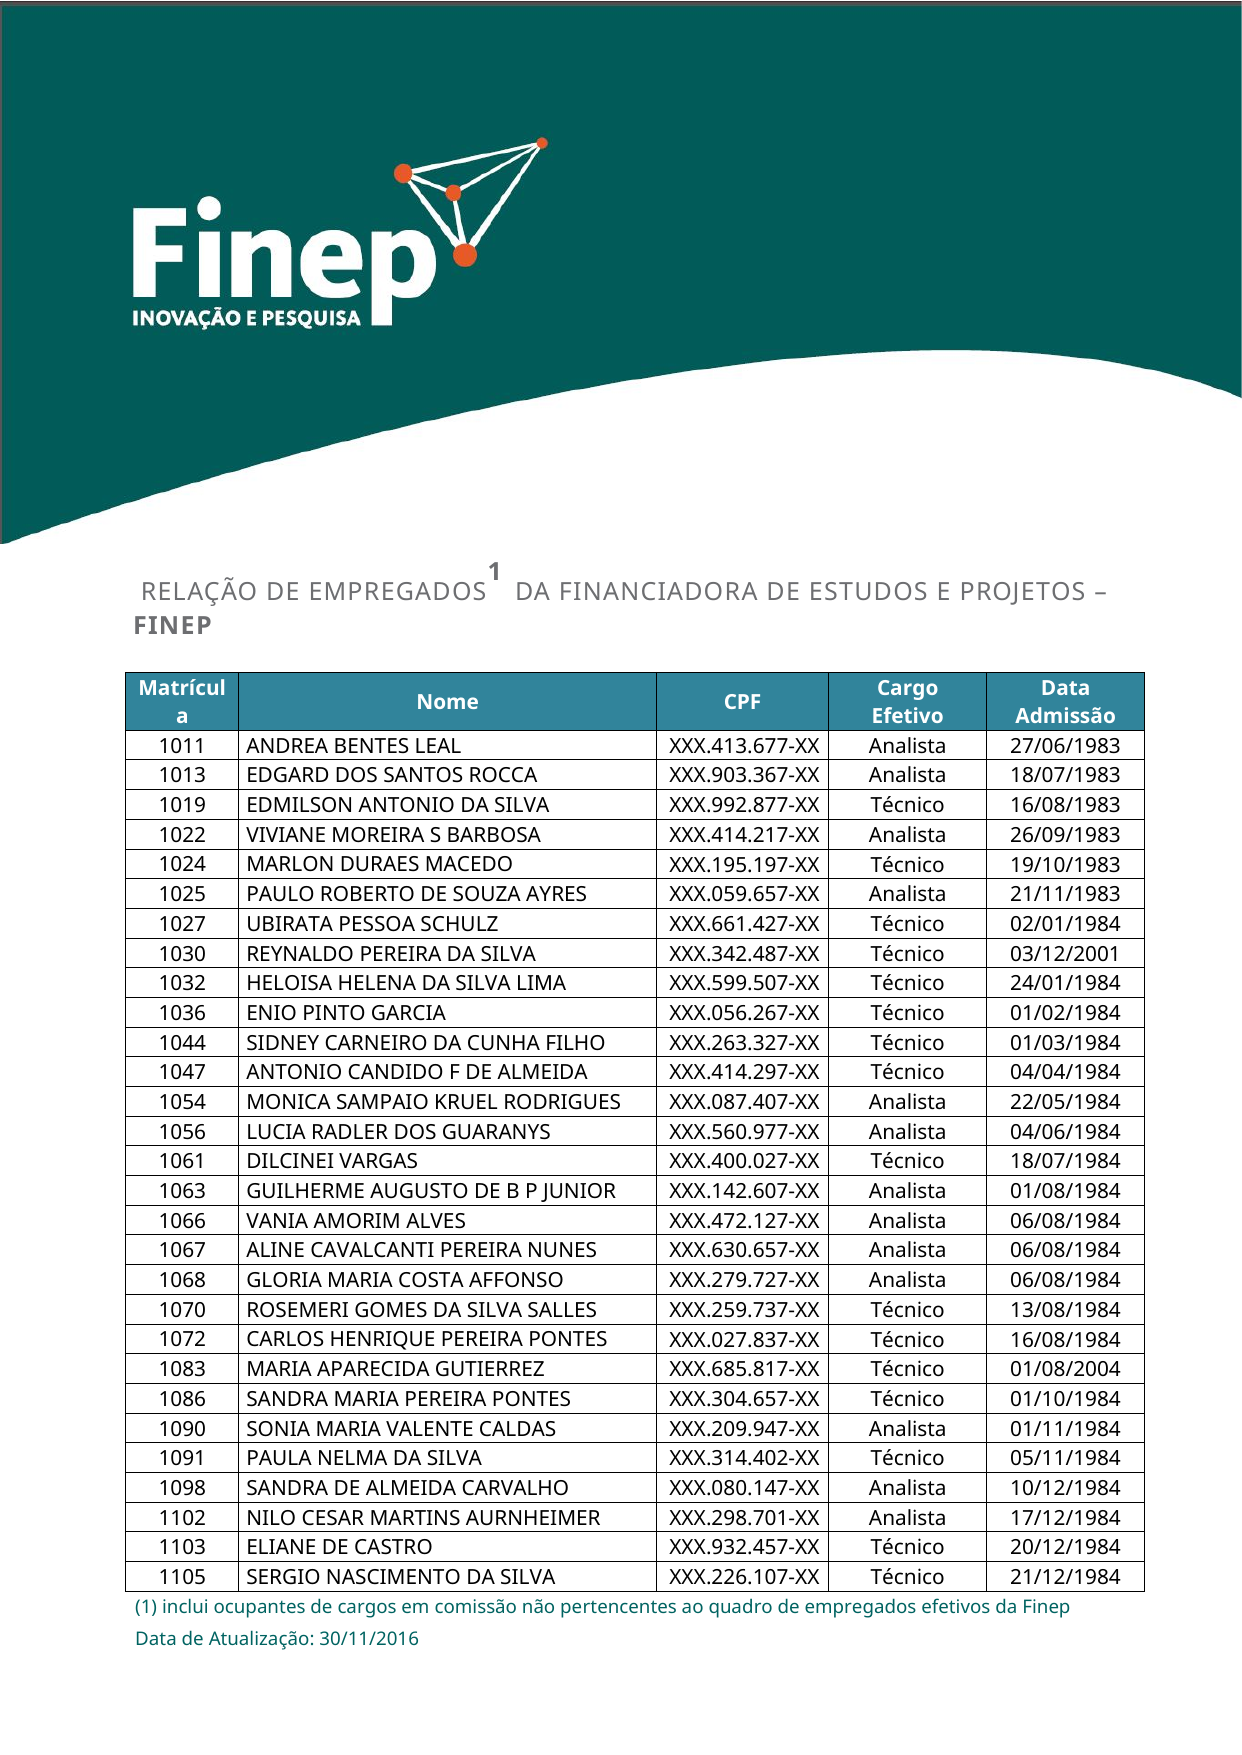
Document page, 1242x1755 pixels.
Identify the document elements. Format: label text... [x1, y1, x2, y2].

table_cell 01/08/2004 [987, 1354, 1144, 1383]
table_cell 1013 [126, 760, 238, 789]
table_cell CARLOS HENRIQUE PEREIRA PONTES [239, 1325, 656, 1353]
table_cell 1098 [126, 1473, 238, 1502]
table_cell ELIANE DE CASTRO [239, 1532, 656, 1561]
table_cell 1011 [126, 731, 238, 759]
table_cell XXX.685.817-XX [657, 1354, 828, 1383]
table_cell 02/01/1984 [987, 909, 1144, 937]
table_cell XXX.304.657-XX [657, 1384, 828, 1412]
table_cell 03/12/2001 [987, 939, 1144, 967]
table_cell GUILHERME AUGUSTO DE B P JUNIOR [239, 1176, 656, 1205]
table_cell Analista [829, 1206, 986, 1234]
table_header CPF [657, 673, 828, 730]
table_cell XXX.226.107-XX [657, 1562, 828, 1591]
table_cell SIDNEY CARNEIRO DA CUNHA FILHO [239, 1028, 656, 1056]
table_cell XXX.314.402-XX [657, 1443, 828, 1472]
table_cell Analista [829, 1473, 986, 1502]
table_cell 18/07/1983 [987, 760, 1144, 789]
table_cell XXX.630.657-XX [657, 1235, 828, 1264]
table_cell NILO CESAR MARTINS AURNHEIMER [239, 1503, 656, 1531]
table_cell 27/06/1983 [987, 731, 1144, 759]
table_cell Técnico [829, 1295, 986, 1323]
table_cell 06/08/1984 [987, 1235, 1144, 1264]
table_cell UBIRATA PESSOA SCHULZ [239, 909, 656, 937]
table_cell PAULA NELMA DA SILVA [239, 1443, 656, 1472]
table_cell LUCIA RADLER DOS GUARANYS [239, 1117, 656, 1145]
table_cell 1067 [126, 1235, 238, 1264]
table_cell 1066 [126, 1206, 238, 1234]
table_cell 21/12/1984 [987, 1562, 1144, 1591]
table_cell 1061 [126, 1146, 238, 1175]
table_cell 1086 [126, 1384, 238, 1412]
table_cell SERGIO NASCIMENTO DA SILVA [239, 1562, 656, 1591]
table_cell 1027 [126, 909, 238, 937]
table_cell 1025 [126, 879, 238, 908]
table_cell Analista [829, 731, 986, 759]
table_cell DILCINEI VARGAS [239, 1146, 656, 1175]
table_cell 1054 [126, 1087, 238, 1116]
table_cell 21/11/1983 [987, 879, 1144, 908]
table_cell 18/07/1984 [987, 1146, 1144, 1175]
table_cell SANDRA DE ALMEIDA CARVALHO [239, 1473, 656, 1502]
table_cell MONICA SAMPAIO KRUEL RODRIGUES [239, 1087, 656, 1116]
table_cell SONIA MARIA VALENTE CALDAS [239, 1414, 656, 1442]
table_header Nome [239, 673, 656, 730]
table_cell 1090 [126, 1414, 238, 1442]
table_cell 01/02/1984 [987, 998, 1144, 1027]
table_cell Técnico [829, 1146, 986, 1175]
table_cell Analista [829, 1265, 986, 1294]
table_cell VIVIANE MOREIRA S BARBOSA [239, 820, 656, 848]
table_cell Técnico [829, 909, 986, 937]
table_cell XXX.400.027-XX [657, 1146, 828, 1175]
table_cell 17/12/1984 [987, 1503, 1144, 1531]
table_cell XXX.087.407-XX [657, 1087, 828, 1116]
table_cell 1022 [126, 820, 238, 848]
table_cell 04/04/1984 [987, 1057, 1144, 1086]
table_cell Analista [829, 760, 986, 789]
table_cell XXX.056.267-XX [657, 998, 828, 1027]
table_cell 06/08/1984 [987, 1265, 1144, 1294]
table_cell ANDREA BENTES LEAL [239, 731, 656, 759]
table_cell Técnico [829, 850, 986, 878]
table_cell XXX.027.837-XX [657, 1325, 828, 1353]
table_cell 1105 [126, 1562, 238, 1591]
table_cell HELOISA HELENA DA SILVA LIMA [239, 968, 656, 997]
table_cell 1068 [126, 1265, 238, 1294]
table_cell XXX.298.701-XX [657, 1503, 828, 1531]
table_cell 1056 [126, 1117, 238, 1145]
table_cell 1044 [126, 1028, 238, 1056]
table_cell 01/10/1984 [987, 1384, 1144, 1412]
table_cell 01/11/1984 [987, 1414, 1144, 1442]
table_cell Analista [829, 1414, 986, 1442]
table_cell 1019 [126, 790, 238, 819]
table_cell XXX.413.677-XX [657, 731, 828, 759]
table_cell 10/12/1984 [987, 1473, 1144, 1502]
table_cell 04/06/1984 [987, 1117, 1144, 1145]
table_header Matrícula [126, 673, 238, 730]
table_cell 05/11/1984 [987, 1443, 1144, 1472]
table_cell Técnico [829, 1325, 986, 1353]
table_cell 01/03/1984 [987, 1028, 1144, 1056]
table_cell 1070 [126, 1295, 238, 1323]
table_cell ALINE CAVALCANTI PEREIRA NUNES [239, 1235, 656, 1264]
table_cell 1103 [126, 1532, 238, 1561]
table_cell ROSEMERI GOMES DA SILVA SALLES [239, 1295, 656, 1323]
table_cell Analista [829, 1235, 986, 1264]
table_cell Técnico [829, 1057, 986, 1086]
table_cell 1102 [126, 1503, 238, 1531]
table_cell 1047 [126, 1057, 238, 1086]
table_cell XXX.195.197-XX [657, 850, 828, 878]
table_cell SANDRA MARIA PEREIRA PONTES [239, 1384, 656, 1412]
table_cell REYNALDO PEREIRA DA SILVA [239, 939, 656, 967]
table_cell Técnico [829, 1562, 986, 1591]
table_cell Técnico [829, 1532, 986, 1561]
table_cell XXX.080.147-XX [657, 1473, 828, 1502]
table_cell 1072 [126, 1325, 238, 1353]
table_cell 20/12/1984 [987, 1532, 1144, 1561]
table_cell XXX.209.947-XX [657, 1414, 828, 1442]
table_cell Analista [829, 879, 986, 908]
table_cell XXX.560.977-XX [657, 1117, 828, 1145]
table_cell XXX.599.507-XX [657, 968, 828, 997]
table_cell Técnico [829, 939, 986, 967]
table_cell 1036 [126, 998, 238, 1027]
table_cell 26/09/1983 [987, 820, 1144, 848]
table_cell MARLON DURAES MACEDO [239, 850, 656, 878]
table_cell XXX.142.607-XX [657, 1176, 828, 1205]
table_cell ENIO PINTO GARCIA [239, 998, 656, 1027]
table_cell 1032 [126, 968, 238, 997]
table_cell XXX.414.297-XX [657, 1057, 828, 1086]
table_cell MARIA APARECIDA GUTIERREZ [239, 1354, 656, 1383]
table_cell Técnico [829, 1354, 986, 1383]
table_cell XXX.903.367-XX [657, 760, 828, 789]
table_cell 16/08/1983 [987, 790, 1144, 819]
table_header Data Admissão [987, 673, 1144, 730]
table_cell PAULO ROBERTO DE SOUZA AYRES [239, 879, 656, 908]
table_header Cargo Efetivo [829, 673, 986, 730]
table_cell XXX.472.127-XX [657, 1206, 828, 1234]
table_cell 06/08/1984 [987, 1206, 1144, 1234]
table_cell 1083 [126, 1354, 238, 1383]
table_cell XXX.932.457-XX [657, 1532, 828, 1561]
table_cell 01/08/1984 [987, 1176, 1144, 1205]
table_cell Técnico [829, 1384, 986, 1412]
table_cell Analista [829, 1087, 986, 1116]
table_cell Técnico [829, 1443, 986, 1472]
table_cell Técnico [829, 968, 986, 997]
table_cell Analista [829, 1117, 986, 1145]
table_cell 19/10/1983 [987, 850, 1144, 878]
table_cell Analista [829, 820, 986, 848]
table_cell 13/08/1984 [987, 1295, 1144, 1323]
table_cell XXX.263.327-XX [657, 1028, 828, 1056]
table_cell XXX.992.877-XX [657, 790, 828, 819]
table_cell XXX.259.737-XX [657, 1295, 828, 1323]
table_cell 24/01/1984 [987, 968, 1144, 997]
table_cell 1024 [126, 850, 238, 878]
table_cell XXX.342.487-XX [657, 939, 828, 967]
table_cell Técnico [829, 790, 986, 819]
table_cell EDGARD DOS SANTOS ROCCA [239, 760, 656, 789]
table_cell XXX.414.217-XX [657, 820, 828, 848]
table_cell Técnico [829, 1028, 986, 1056]
table_cell 1063 [126, 1176, 238, 1205]
table_cell 1030 [126, 939, 238, 967]
table_cell GLORIA MARIA COSTA AFFONSO [239, 1265, 656, 1294]
table_cell EDMILSON ANTONIO DA SILVA [239, 790, 656, 819]
table_cell XXX.279.727-XX [657, 1265, 828, 1294]
table_cell Técnico [829, 998, 986, 1027]
table_cell 22/05/1984 [987, 1087, 1144, 1116]
table_cell Analista [829, 1503, 986, 1531]
table_cell 1091 [126, 1443, 238, 1472]
table_cell Analista [829, 1176, 986, 1205]
table_cell ANTONIO CANDIDO F DE ALMEIDA [239, 1057, 656, 1086]
table_cell XXX.059.657-XX [657, 879, 828, 908]
table_cell XXX.661.427-XX [657, 909, 828, 937]
table_cell VANIA AMORIM ALVES [239, 1206, 656, 1234]
table_cell 16/08/1984 [987, 1325, 1144, 1353]
